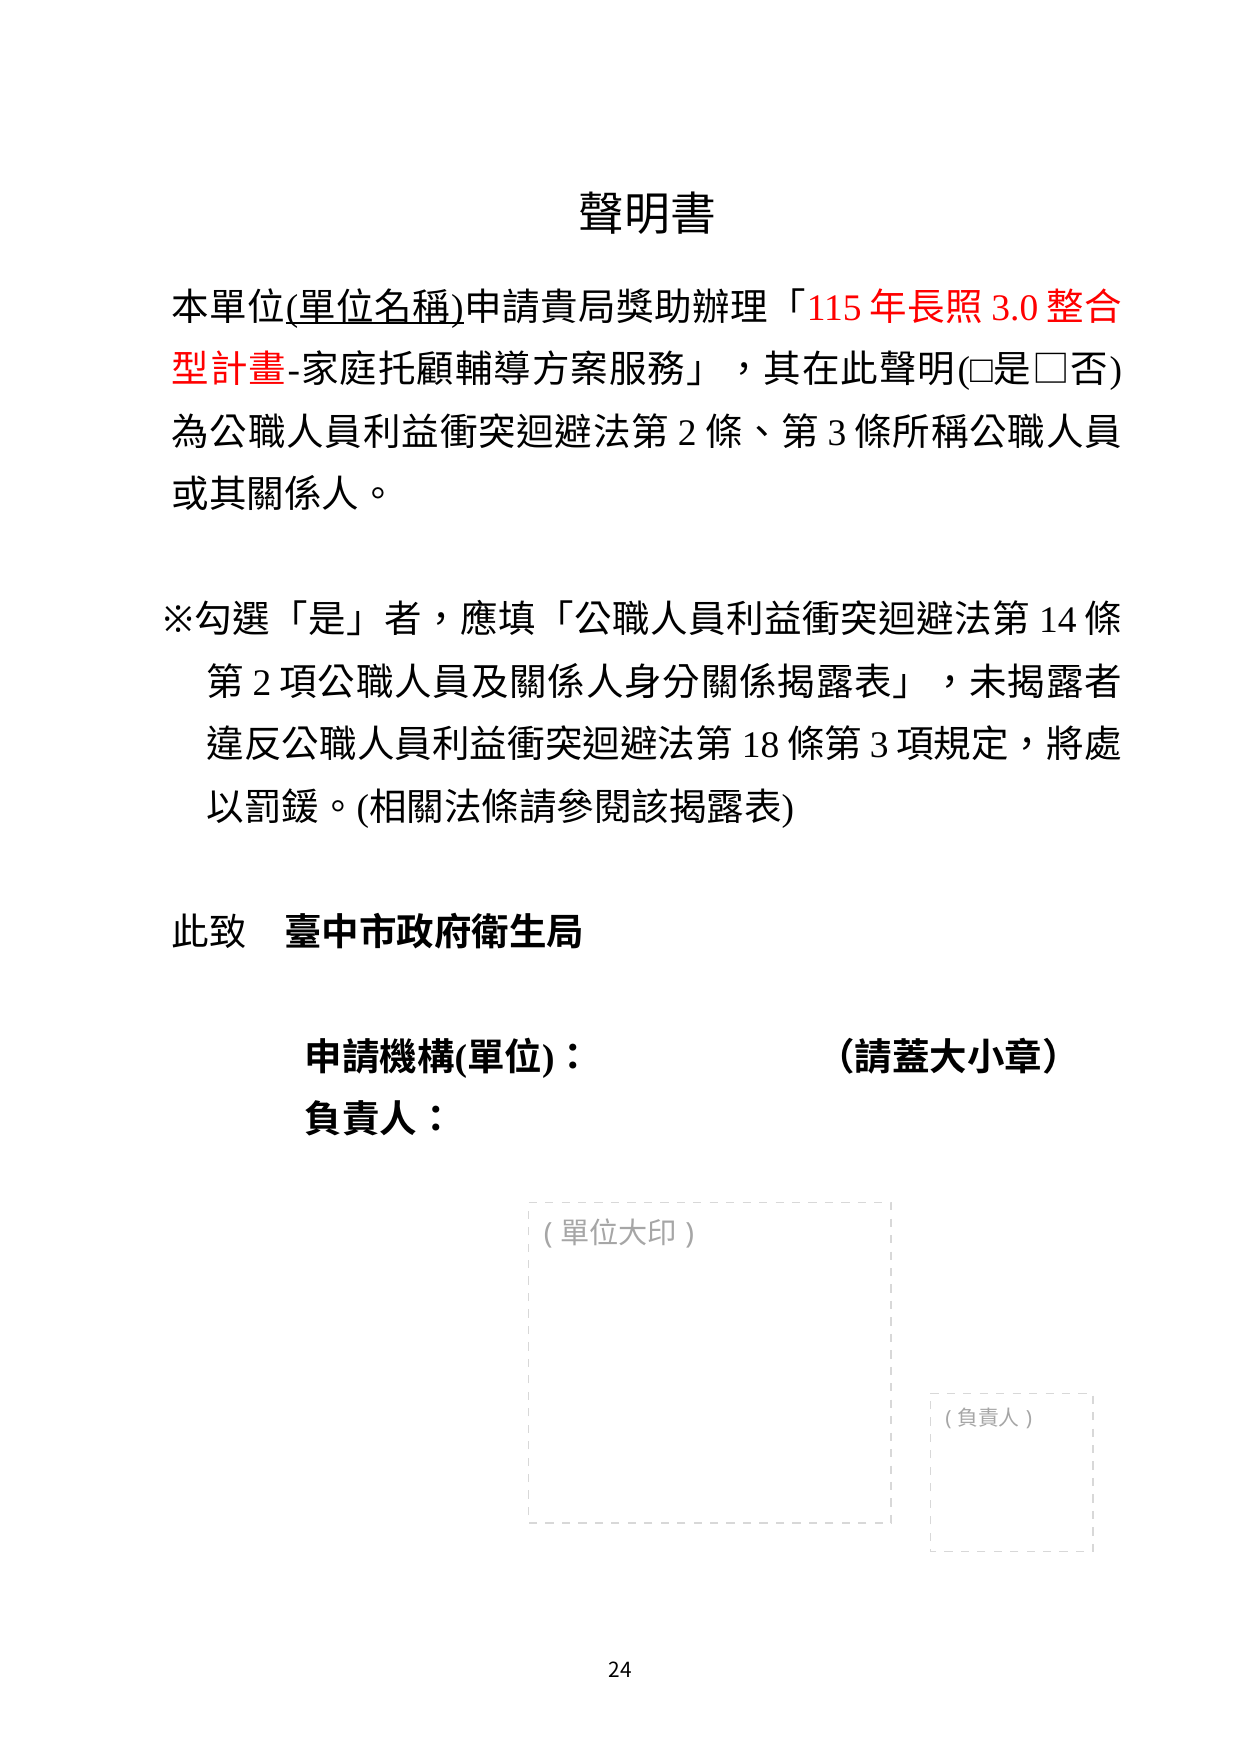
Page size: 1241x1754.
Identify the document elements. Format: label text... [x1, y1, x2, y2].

subtitle 此致 臺中市政府衛生局 [171, 887, 1122, 950]
subtitle ※勾選「是」者，應填「公職人員利益衝突迴避法第14條第2項公職人員及關係人身分關係揭露表」，未揭露者違反公職人員利益衝突迴避法第18條第3項規定，將處以罰鍰。(相關法條請參閱該揭露表) [163, 575, 1122, 825]
subtitle 聲明書 [171, 137, 1122, 262]
subtitle 負責人： [171, 1075, 1122, 1137]
subtitle 申請機構(單位)： （請蓋大小章） [171, 1012, 1122, 1075]
subtitle 本單位(單位名稱)申請貴局獎助辦理「115年長照3.0整合型計畫-家庭托顧輔導方案服務」，其在此聲明(□是□否)為公職人員利益衝突迴避法第2條、第3條所稱公職人員或其關係人。 [171, 262, 1122, 512]
